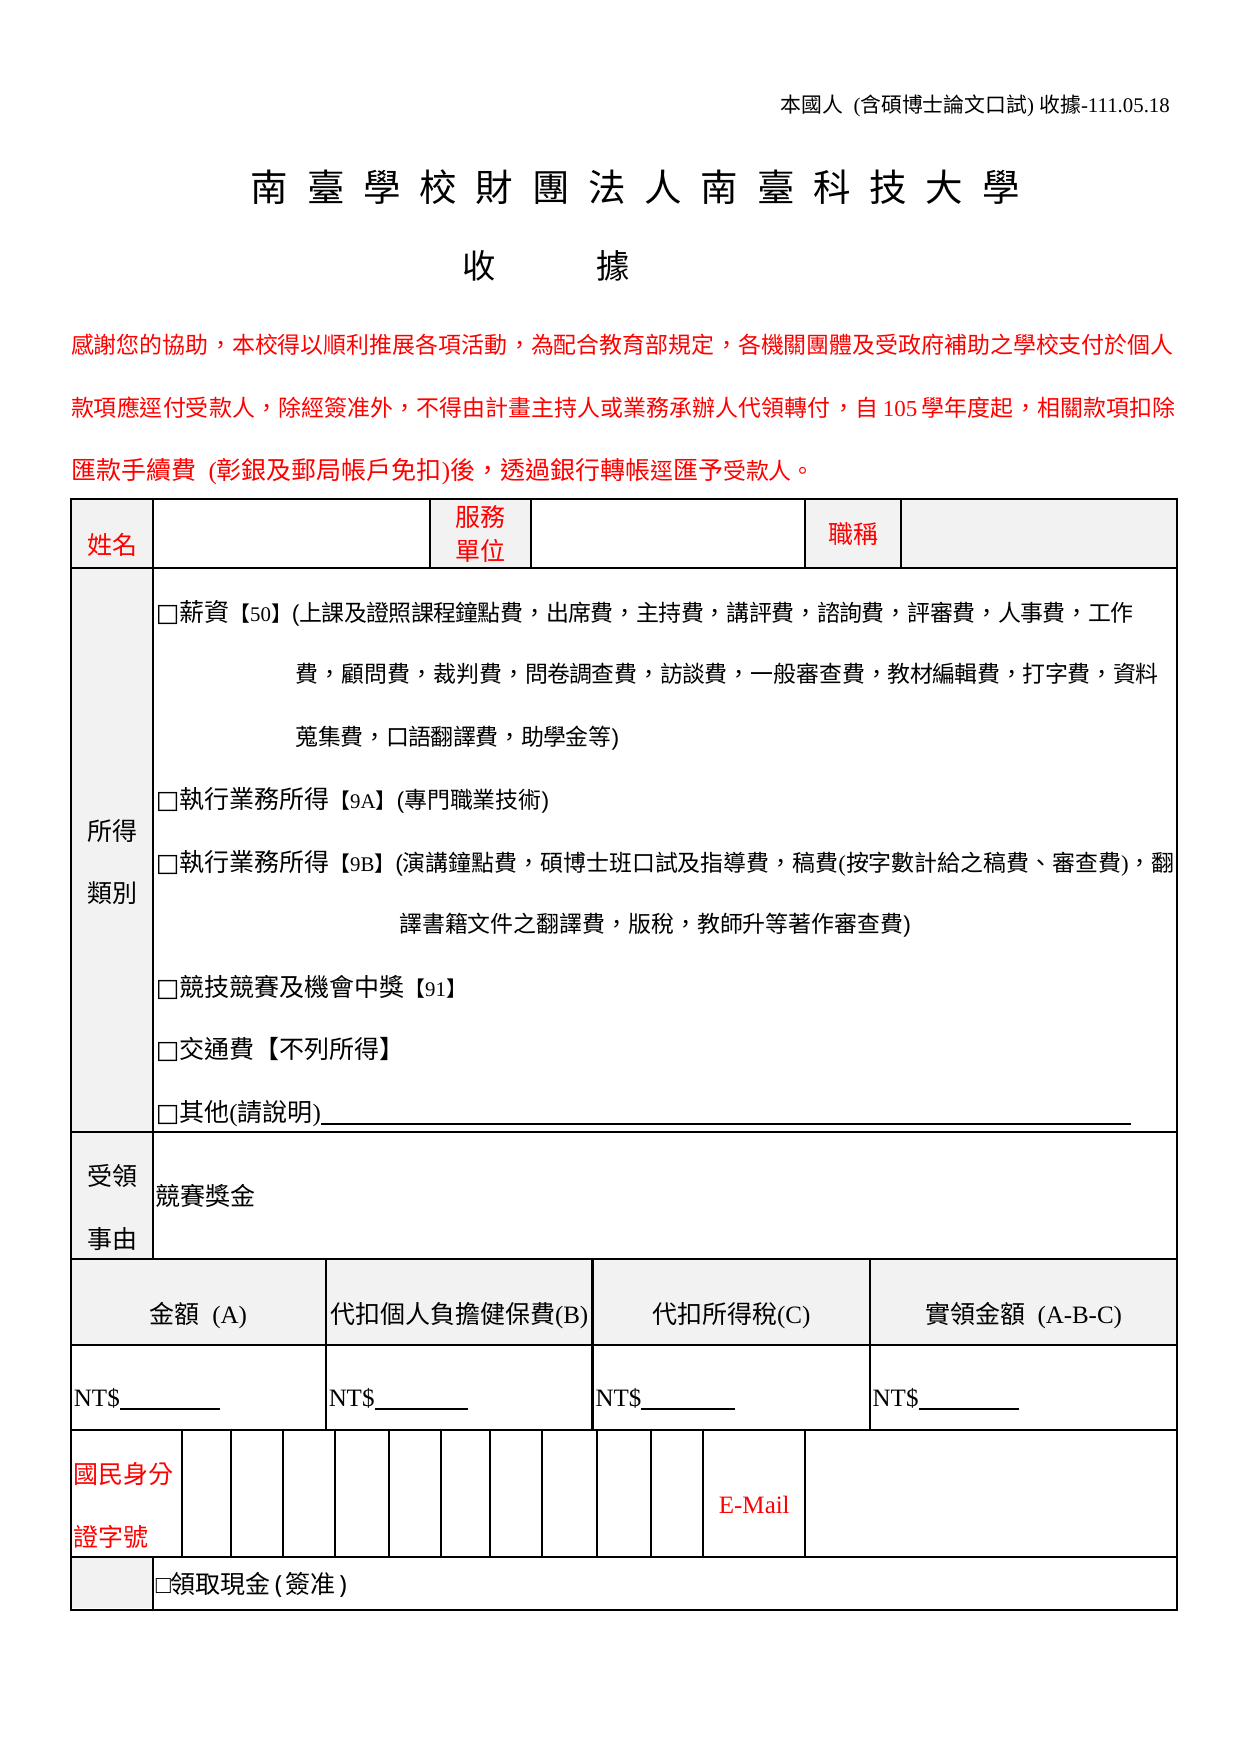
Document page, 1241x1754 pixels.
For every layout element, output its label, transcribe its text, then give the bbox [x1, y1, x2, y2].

table_header 姓名 [72, 500, 152, 567]
table_header 服務 單位 [431, 500, 530, 567]
table_cell [72, 1558, 152, 1608]
table_header [532, 500, 804, 567]
table_cell [232, 1431, 282, 1556]
table_header [154, 500, 429, 567]
table_cell □薪資【50】(上課及證照課程鐘點費，出席費，主持費，講評費，諮詢費，評審費，人事費，工作費，顧問費，裁判費，問卷調查費，訪談費，一般審查費，教材編輯費，打字費，資料蒐集費，口語翻譯費，助學金等) □執行業務所得【9A】(專門職業技術) □執行業務所得【9B】(演講鐘點費，碩博士班口試及指導費，稿費(按字數計給之稿費、審查費)，翻譯書籍文件之翻譯費，版稅，教師升等著作審查費) □競技競賽及機會中獎【91】 □交通費【不列所得】 □其他(請說明) [154, 569, 1176, 1131]
table_cell 競賽獎金 [154, 1133, 1176, 1258]
table_cell □領取現金(簽准) [154, 1558, 1176, 1608]
table_cell [598, 1431, 650, 1556]
table_cell [442, 1431, 489, 1556]
table_cell [543, 1431, 596, 1556]
text 南 臺 學 校 財 團 法 人 南 臺 科 技 大 學 [71, 143, 1199, 206]
table_cell NT$ [327, 1346, 591, 1429]
table_cell [284, 1431, 334, 1556]
table_cell NT$ [594, 1346, 869, 1429]
table_cell NT$ [871, 1346, 1176, 1429]
table_header [902, 500, 1176, 567]
table_cell 代扣所得稅(C) [594, 1260, 869, 1344]
table_cell 金額 (A) [72, 1260, 325, 1344]
table_cell [491, 1431, 541, 1556]
table_cell 受領 事由 [72, 1133, 152, 1258]
text 收 據 [421, 222, 1240, 285]
table_cell [183, 1431, 230, 1556]
table_cell NT$ [72, 1346, 325, 1429]
text 感謝您的協助，本校得以順利推展各項活動，為配合教育部規定，各機關團體及受政府補助之學校支付於個人款項應逕付受款人，除經簽准外，不得由計畫主持人或業務承辦人代領轉付，自105學年度起，相關款項扣除匯款手續費 (彰銀及郵局帳戶免扣)後，透過銀行轉帳逕匯予受款人。 [71, 302, 1175, 489]
table_cell 代扣個人負擔健保費(B) [327, 1260, 591, 1344]
table_cell [390, 1431, 440, 1556]
table_cell 實領金額 (A-B-C) [871, 1260, 1176, 1344]
table_cell 國民身分證字號 [72, 1431, 181, 1556]
table_cell [336, 1431, 388, 1556]
table_header 職稱 [806, 500, 900, 567]
table_cell 所得 類別 [72, 569, 152, 1131]
table_cell [652, 1431, 702, 1556]
table_cell E-Mail [704, 1431, 804, 1556]
table_cell [806, 1431, 1176, 1556]
